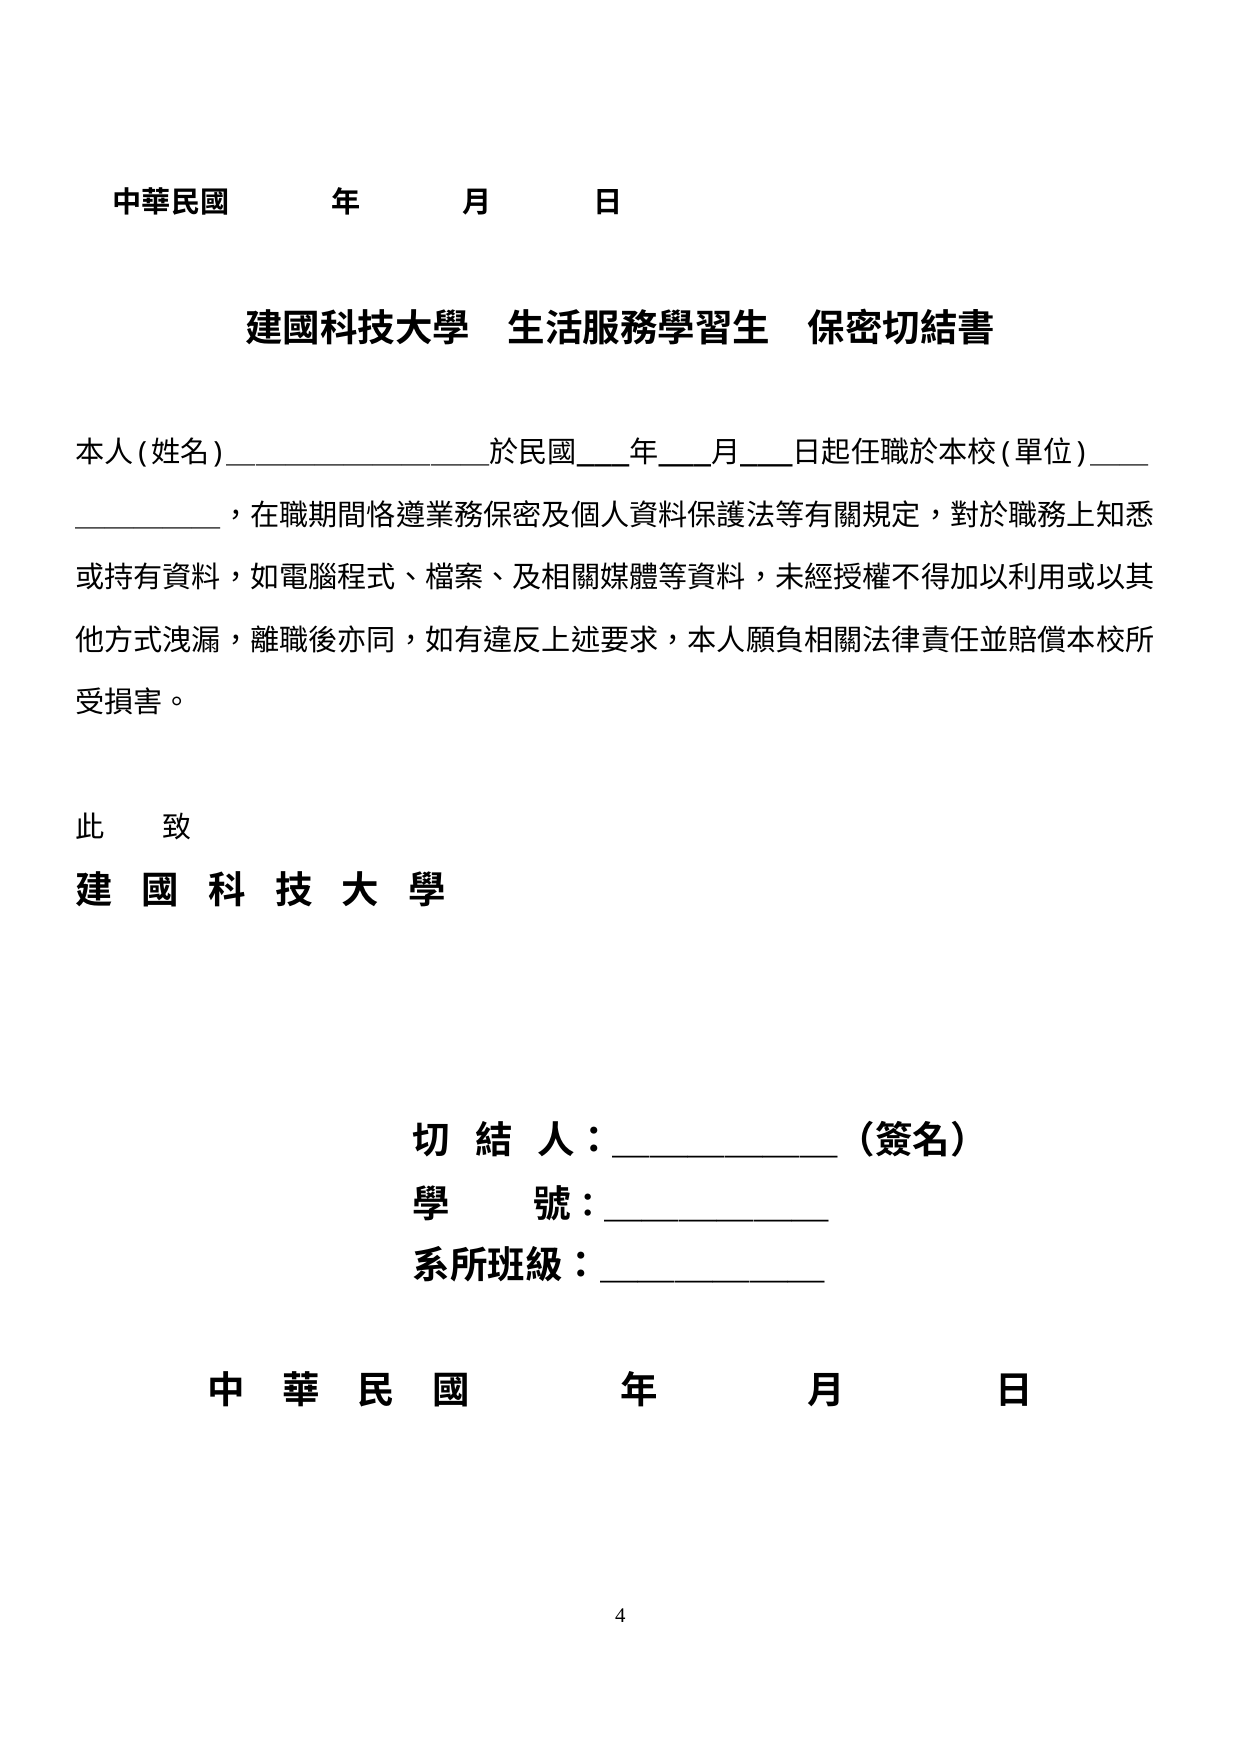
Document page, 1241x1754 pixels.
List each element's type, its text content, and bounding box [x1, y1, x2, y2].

text 學 號：＿＿＿＿＿＿ [75, 1158, 1165, 1221]
text 建 國 科 技 大 學 [75, 846, 1165, 908]
text 中華民國 年 月 日 [112, 158, 1165, 221]
text 系所班級：＿＿＿＿＿＿ [75, 1221, 1165, 1283]
text 中 華 民 國 年 月 日 [75, 1346, 1165, 1408]
text 此 致 [75, 783, 1165, 846]
text 本人(姓名)＿＿＿＿＿＿＿＿＿於民國___年___月___日起任職於本校(單位)＿＿＿＿＿＿＿，在職期間恪遵業務保密及個人資料保護法等有關規定，對於職務上知悉或持有資料，如電腦程式、檔案、及相關媒體等資料，未經授權不得加以利用或以其他方式洩漏，離職後亦同，如有違反上述要求，本人願負相關法律責任並賠償本校所受損害。 [75, 408, 1165, 721]
text 切 結 人：＿＿＿＿＿＿（簽名） [75, 1096, 1165, 1158]
text 建國科技大學 生活服務學習生 保密切結書 [75, 283, 1165, 346]
